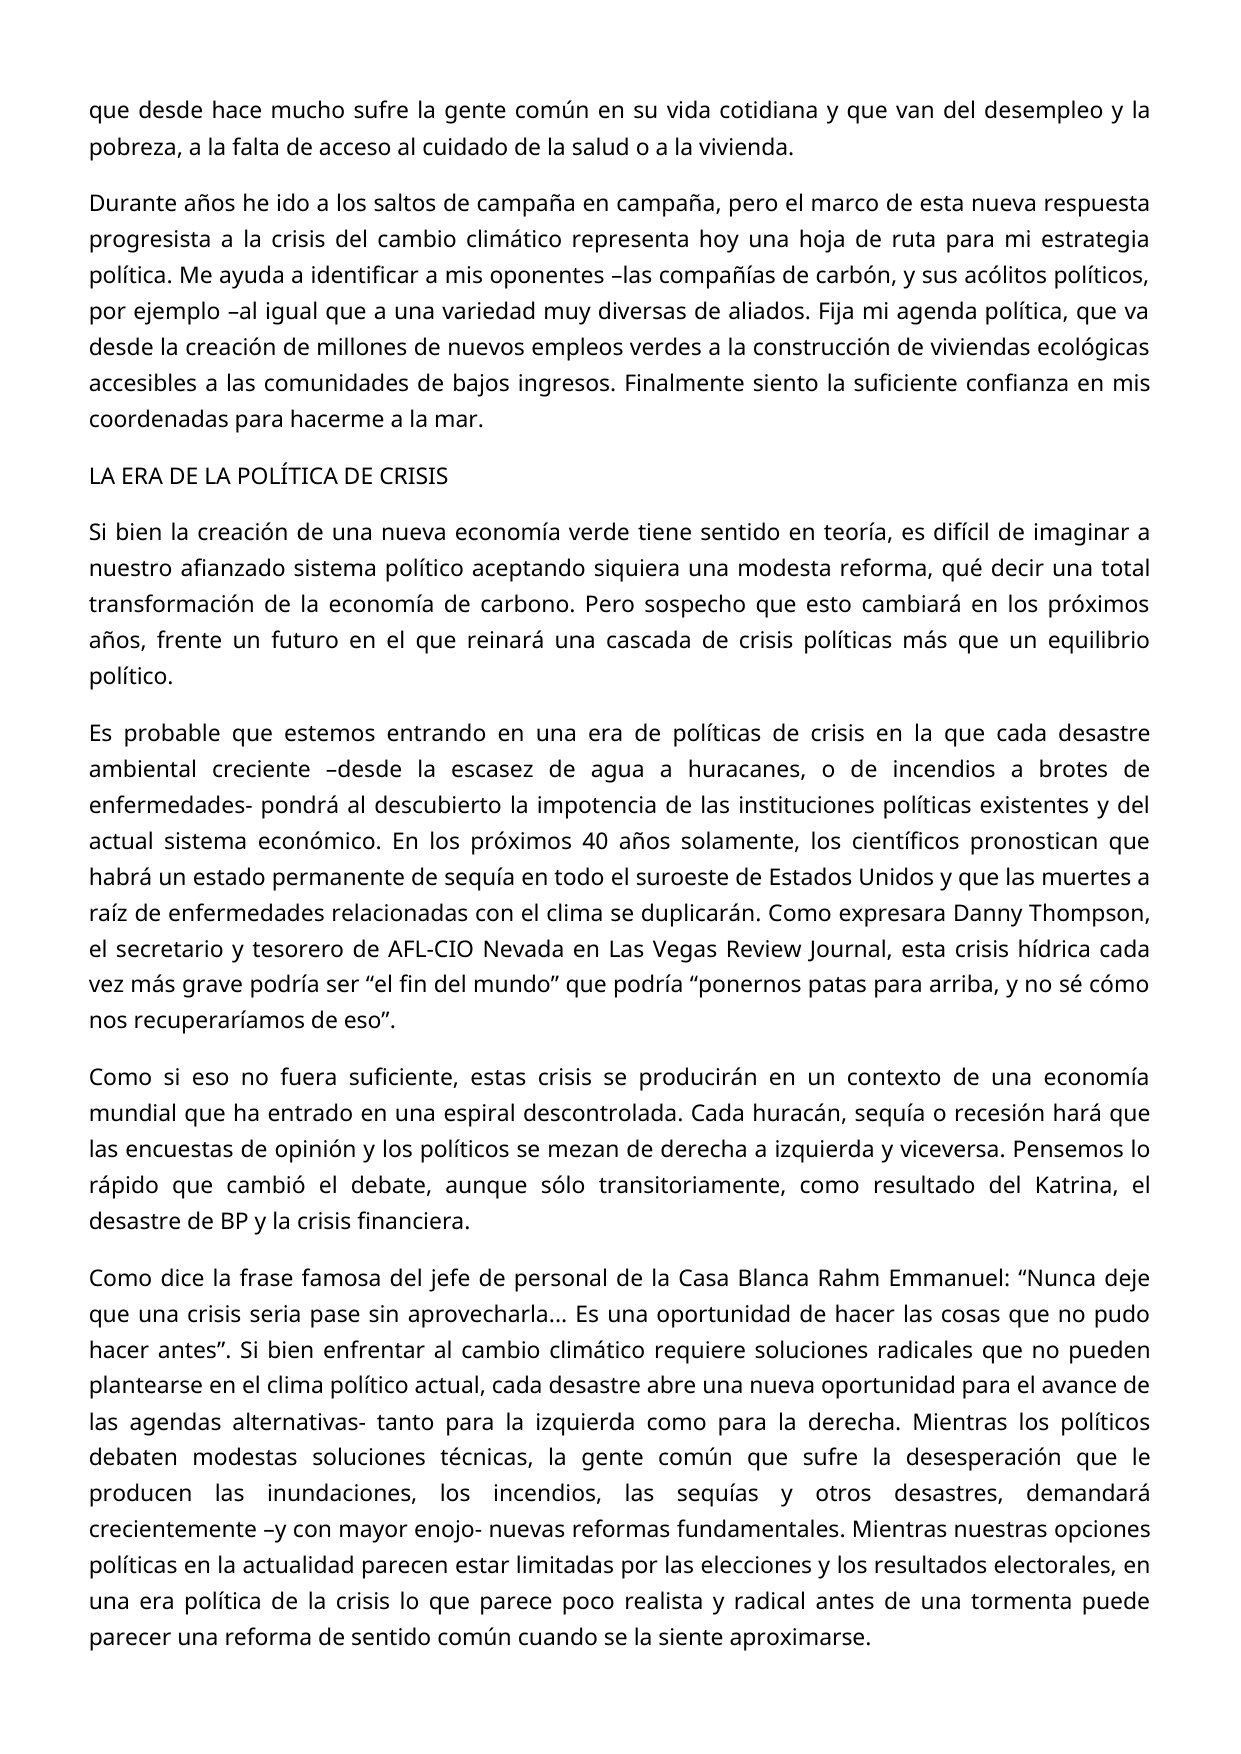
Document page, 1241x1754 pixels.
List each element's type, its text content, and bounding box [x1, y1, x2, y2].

text Como dice la frase famosa del jefe de personal de la Casa Blanca Rahm Emmanuel: “Nunca deje que una crisis seria pase sin aprovecharla... Es una oportunidad de hacer las cosas que no pudo hacer antes”. Si bien enfrentar al cambio climático requiere soluciones radicales que no pueden plantearse en el clima político actual, cada desastre abre una nueva oportunidad para el avance de las agendas alternativas- tanto para la izquierda como para la derecha. Mientras los políticos debaten modestas soluciones técnicas, la gente común que sufre la desesperación que le producen las inundaciones, los incendios, las sequías y otros desastres, demandará crecientemente –y con mayor enojo- nuevas reformas fundamentales. Mientras nuestras opciones políticas en la actualidad parecen estar limitadas por las elecciones y los resultados electorales, en una era política de la crisis lo que parece poco realista y radical antes de una tormenta puede parecer una reforma de sentido común cuando se la siente aproximarse. [88, 1262, 1152, 1652]
text LA ERA DE LA POLÍTICA DE CRISIS [88, 459, 1152, 491]
text Es probable que estemos entrando en una era de políticas de crisis en la que cada desastre ambiental creciente –desde la escasez de agua a huracanes, o de incendios a brotes de enfermedades- pondrá al descubierto la impotencia de las instituciones políticas existentes y del actual sistema económico. En los próximos 40 años solamente, los científicos pronostican que habrá un estado permanente de sequía en todo el suroeste de Estados Unidos y que las muertes a raíz de enfermedades relacionadas con el clima se duplicarán. Como expresara Danny Thompson, el secretario y tesorero de AFL-CIO Nevada en Las Vegas Review Journal, esta crisis hídrica cada vez más grave podría ser “el fin del mundo” que podría “ponernos patas para arriba, y no sé cómo nos recuperaríamos de eso”. [88, 717, 1152, 1036]
text Si bien la creación de una nueva economía verde tiene sentido en teoría, es difícil de imaginar a nuestro afianzado sistema político aceptando siquiera una modesta reforma, qué decir una total transformación de la economía de carbono. Pero sospecho que esto cambiará en los próximos años, frente un futuro en el que reinará una cascada de crisis políticas más que un equilibrio político. [88, 516, 1152, 691]
text que desde hace mucho sufre la gente común en su vida cotidiana y que van del desempleo y la pobreza, a la falta de acceso al cuidado de la salud o a la vivienda. [88, 94, 1152, 162]
text Durante años he ido a los saltos de campaña en campaña, pero el marco de esta nueva respuesta progresista a la crisis del cambio climático representa hoy una hoja de ruta para mi estrategia política. Me ayuda a identificar a mis oponentes –las compañías de carbón, y sus acólitos políticos, por ejemplo –al igual que a una variedad muy diversas de aliados. Fija mi agenda política, que va desde la creación de millones de nuevos empleos verdes a la construcción de viviendas ecológicas accesibles a las comunidades de bajos ingresos. Finalmente siento la suficiente confianza en mis coordenadas para hacerme a la mar. [88, 187, 1152, 434]
text Como si eso no fuera suficiente, estas crisis se producirán en un contexto de una economía mundial que ha entrado en una espiral descontrolada. Cada huracán, sequía o recesión hará que las encuestas de opinión y los políticos se mezan de derecha a izquierda y viceversa. Pensemos lo rápido que cambió el debate, aunque sólo transitoriamente, como resultado del Katrina, el desastre de BP y la crisis financiera. [88, 1061, 1152, 1236]
